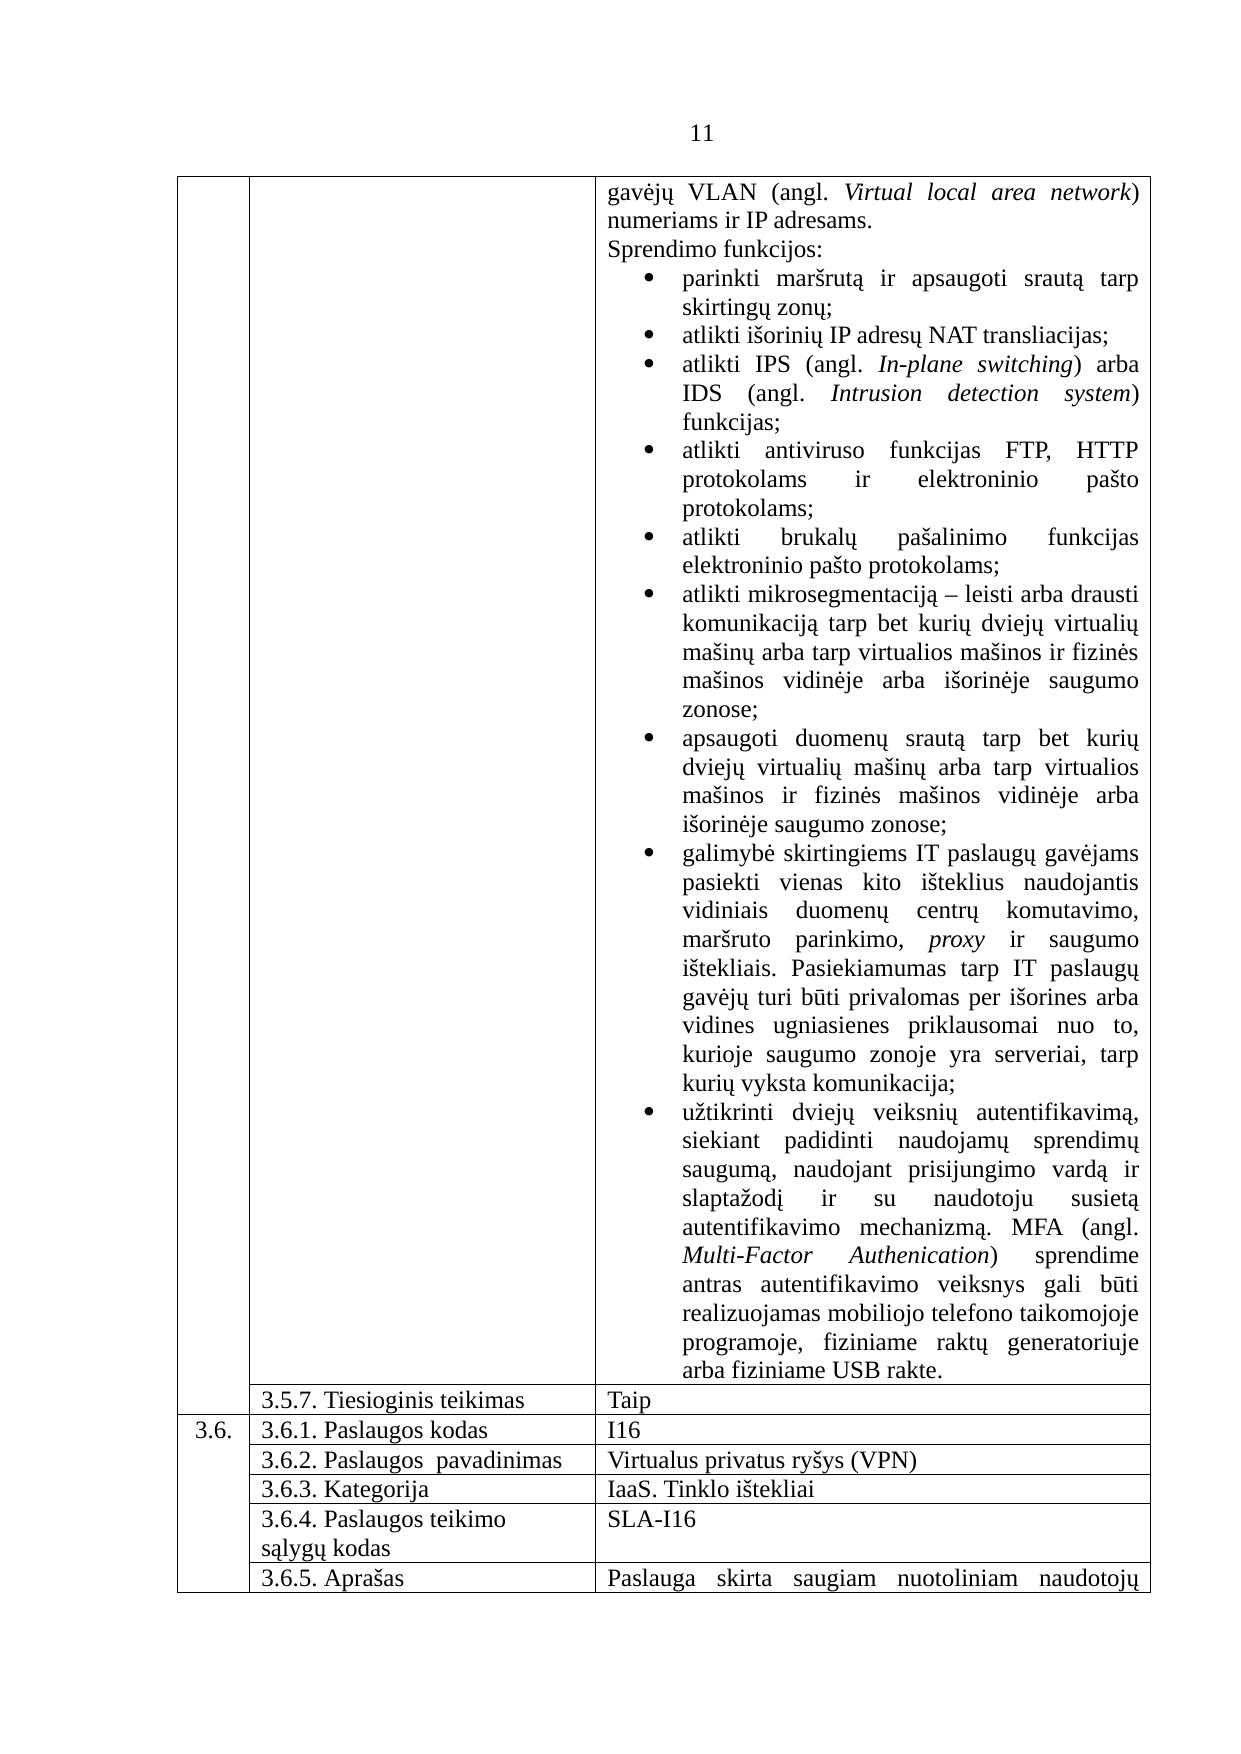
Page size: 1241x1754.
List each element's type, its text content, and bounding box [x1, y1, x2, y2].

table_cell 3.5.7. Tiesioginis teikimas [250, 1385, 595, 1414]
table_cell Paslauga skirta saugiam nuotoliniam naudotojų [596, 1563, 1150, 1592]
table_cell 3.6.4. Paslaugos teikimo sąlygų kodas [250, 1504, 595, 1562]
table_cell [250, 177, 595, 1384]
table_cell I16 [596, 1415, 1150, 1444]
table_cell 3.6.1. Paslaugos kodas [250, 1415, 595, 1444]
table_cell gavėjų VLAN (angl. Virtual local area network) numeriams ir IP adresams. Sprendimo funkcijos:  parinkti maršrutą ir apsaugoti srautą tarp skirtingų zonų;  atlikti išorinių IP adresų NAT transliacijas;  atlikti IPS (angl. In-plane switching) arba IDS (angl. Intrusion detection system) funkcijas;  atlikti antiviruso funkcijas FTP, HTTP protokolams ir elektroninio pašto protokolams;  atlikti brukalų pašalinimo funkcijas elektroninio pašto protokolams;  atlikti mikrosegmentaciją – leisti arba drausti komunikaciją tarp bet kurių dviejų virtualių mašinų arba tarp virtualios mašinos ir fizinės mašinos vidinėje arba išorinėje saugumo zonose;  apsaugoti duomenų srautą tarp bet kurių dviejų virtualių mašinų arba tarp virtualios mašinos ir fizinės mašinos vidinėje arba išorinėje saugumo zonose;  galimybė skirtingiems IT paslaugų gavėjams pasiekti vienas kito išteklius naudojantis vidiniais duomenų centrų komutavimo, maršruto parinkimo, proxy ir saugumo ištekliais. Pasiekiamumas tarp IT paslaugų gavėjų turi būti privalomas per išorines arba vidines ugniasienes priklausomai nuo to, kurioje saugumo zonoje yra serveriai, tarp kurių vyksta komunikacija;  užtikrinti dviejų veiksnių autentifikavimą, siekiant padidinti naudojamų sprendimų saugumą, naudojant prisijungimo vardą ir slaptažodį ir su naudotoju susietą autentifikavimo mechanizmą. MFA (angl. Multi-Factor Authenication) sprendime antras autentifikavimo veiksnys gali būti realizuojamas mobiliojo telefono taikomojoje programoje, fiziniame raktų generatoriuje arba fiziniame USB rakte. [596, 177, 1150, 1384]
table_cell IaaS. Tinklo ištekliai [596, 1475, 1150, 1503]
table_cell SLA-I16 [596, 1504, 1150, 1562]
table_cell Taip [596, 1385, 1150, 1414]
table_cell Virtualus privatus ryšys (VPN) [596, 1445, 1150, 1473]
table_cell 3.6.2. Paslaugos pavadinimas [250, 1445, 595, 1473]
table_cell 3.6. [178, 1415, 249, 1592]
table_cell [178, 177, 249, 1414]
table_cell 3.6.3. Kategorija [250, 1475, 595, 1503]
table_cell 3.6.5. Aprašas [250, 1563, 595, 1592]
